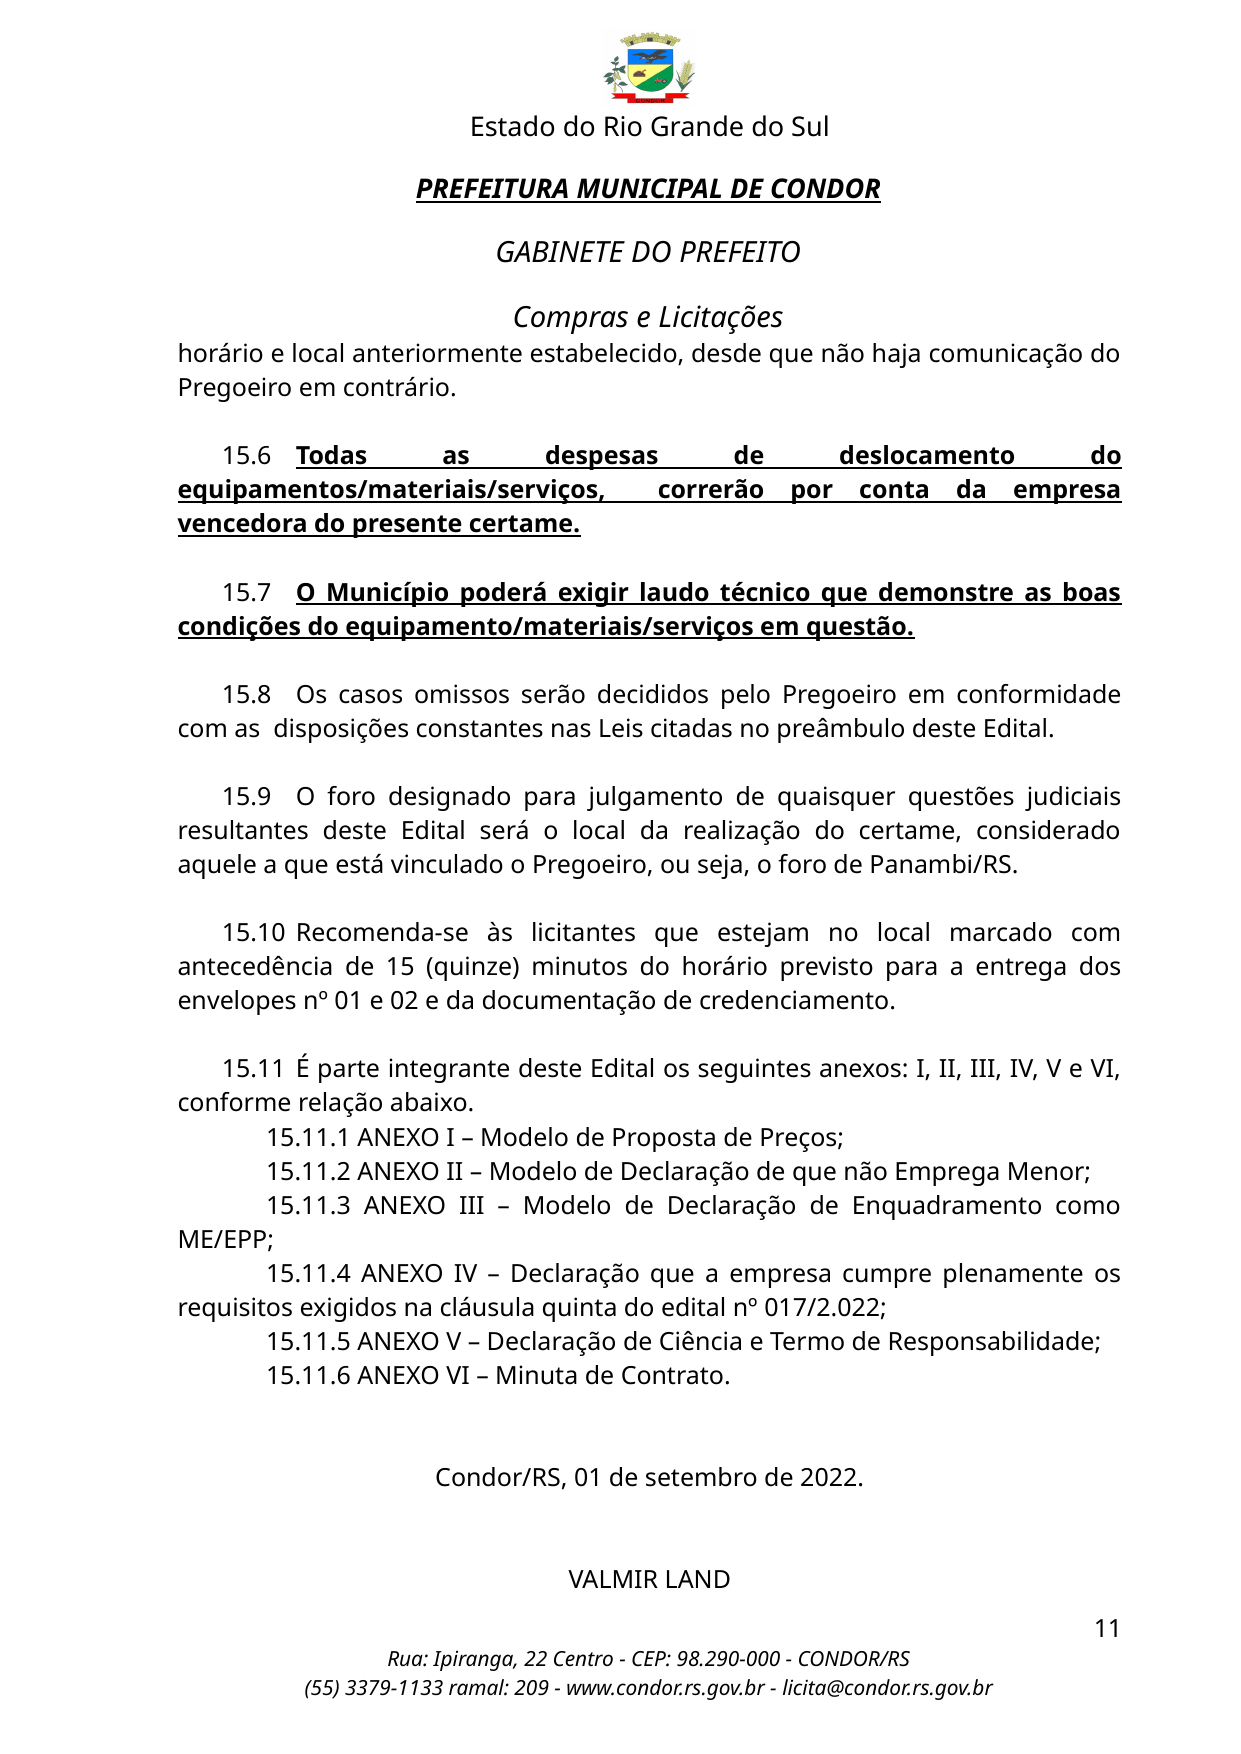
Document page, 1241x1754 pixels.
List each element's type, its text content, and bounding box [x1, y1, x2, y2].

text 15.11.1 ANEXO I – Modelo de Proposta de Preços; [177, 1119, 1122, 1153]
text 15.11.5 ANEXO V – Declaração de Ciência e Termo de Responsabilidade; [177, 1323, 1122, 1358]
text 15.11.6 ANEXO VI – Minuta de Contrato. [177, 1358, 1122, 1392]
list vencedora do presente certame. [177, 502, 1122, 540]
list O Município poderá exigir laudo técnico que demonstre as boas condições do equipamento/materiais/serviços em questão. [177, 574, 1122, 642]
list Recomenda-se às licitantes que estejam no local marcado com antecedência de 15 (quinze) minutos do horário previsto para a entrega dos envelopes nº 01 e 02 e da documentação de credenciamento. [177, 915, 1122, 1017]
list É parte integrante deste Edital os seguintes anexos: I, II, III, IV, V e VI, conforme relação abaixo. [177, 1051, 1122, 1119]
text 15.11.4 ANEXO IV – Declaração que a empresa cumpre plenamente os requisitos exigidos na cláusula quinta do edital nº 017/2.022; [177, 1255, 1122, 1323]
text Condor/RS, 01 de setembro de 2022. [177, 1460, 1122, 1494]
list Todas as despesas de deslocamento do equipamentos/materiais/serviços, correrão por conta da empresa [177, 438, 1122, 501]
text VALMIR LAND [177, 1562, 1122, 1596]
list horário e local anteriormente estabelecido, desde que não haja comunicação do Pregoeiro em contrário. [177, 336, 1122, 404]
text 15.11.3 ANEXO III – Modelo de Declaração de Enquadramento como ME/EPP; [177, 1187, 1122, 1255]
text 15.11.2 ANEXO II – Modelo de Declaração de que não Emprega Menor; [177, 1153, 1122, 1187]
list Os casos omissos serão decididos pelo Pregoeiro em conformidade com as disposições constantes nas Leis citadas no preâmbulo deste Edital. [177, 676, 1122, 744]
list O foro designado para julgamento de quaisquer questões judiciais resultantes deste Edital será o local da realização do certame, considerado aquele a que está vinculado o Pregoeiro, ou seja, o foro de Panambi/RS. [177, 778, 1122, 881]
